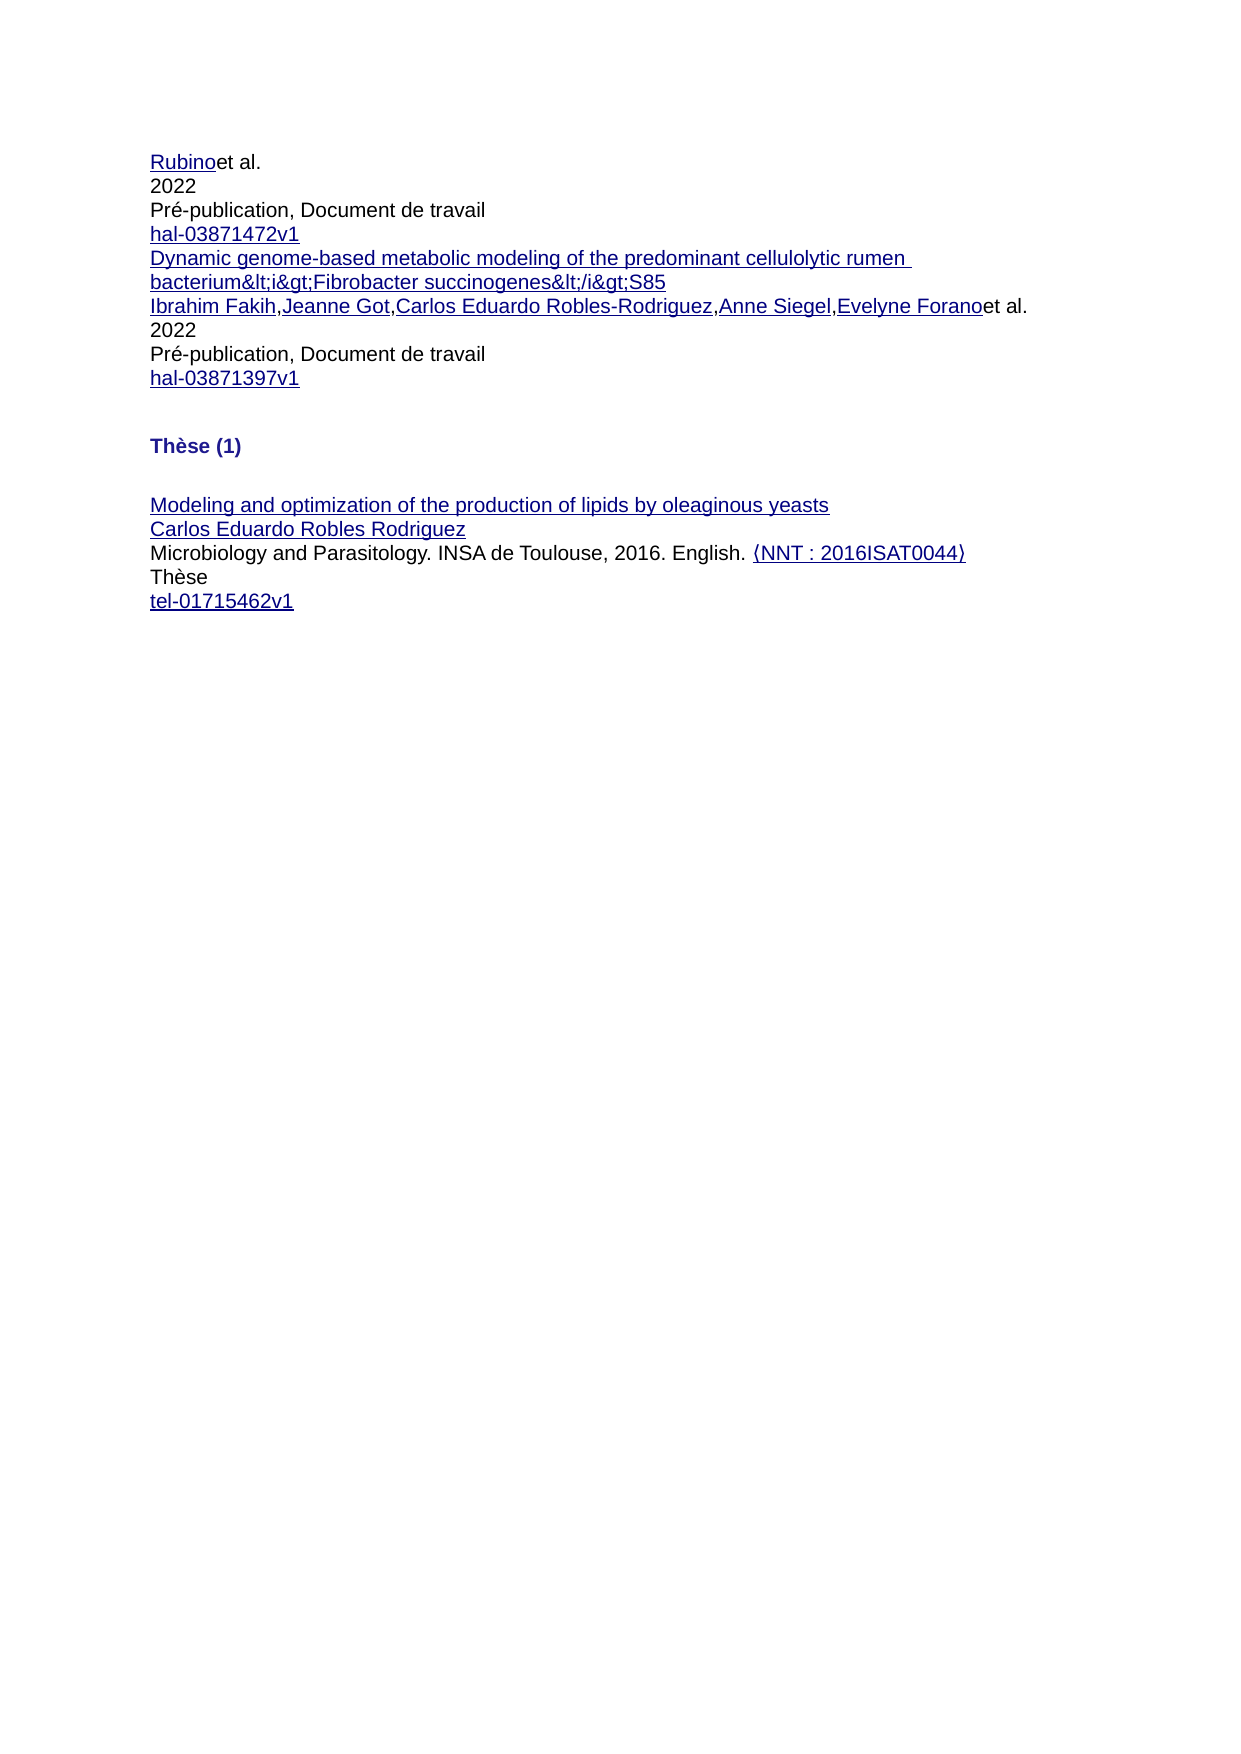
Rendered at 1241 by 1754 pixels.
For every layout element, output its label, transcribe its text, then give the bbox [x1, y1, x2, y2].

table_header Rubinoet al. 2022 Pré-publication, Document de travail hal-03871472v1 [150, 150, 1090, 246]
subtitle Thèse (1) [150, 434, 1090, 458]
table_cell Dynamic genome-based metabolic modeling of the predominant cellulolytic rumen bacterium&lt;i&gt;Fibrobacter succinogenes&lt;/i&gt;S85 Ibrahim Fakih,Jeanne Got,Carlos Eduardo Robles-Rodriguez,Anne Siegel,Evelyne Foranoet al. 2022 Pré-publication, Document de travail hal-03871397v1 [150, 246, 1090, 389]
table_header Modeling and optimization of the production of lipids by oleaginous yeasts Carlos Eduardo Robles Rodriguez Microbiology and Parasitology. INSA de Toulouse, 2016. English. ⟨NNT : 2016ISAT0044⟩ Thèse tel-01715462v1 [150, 493, 1090, 612]
